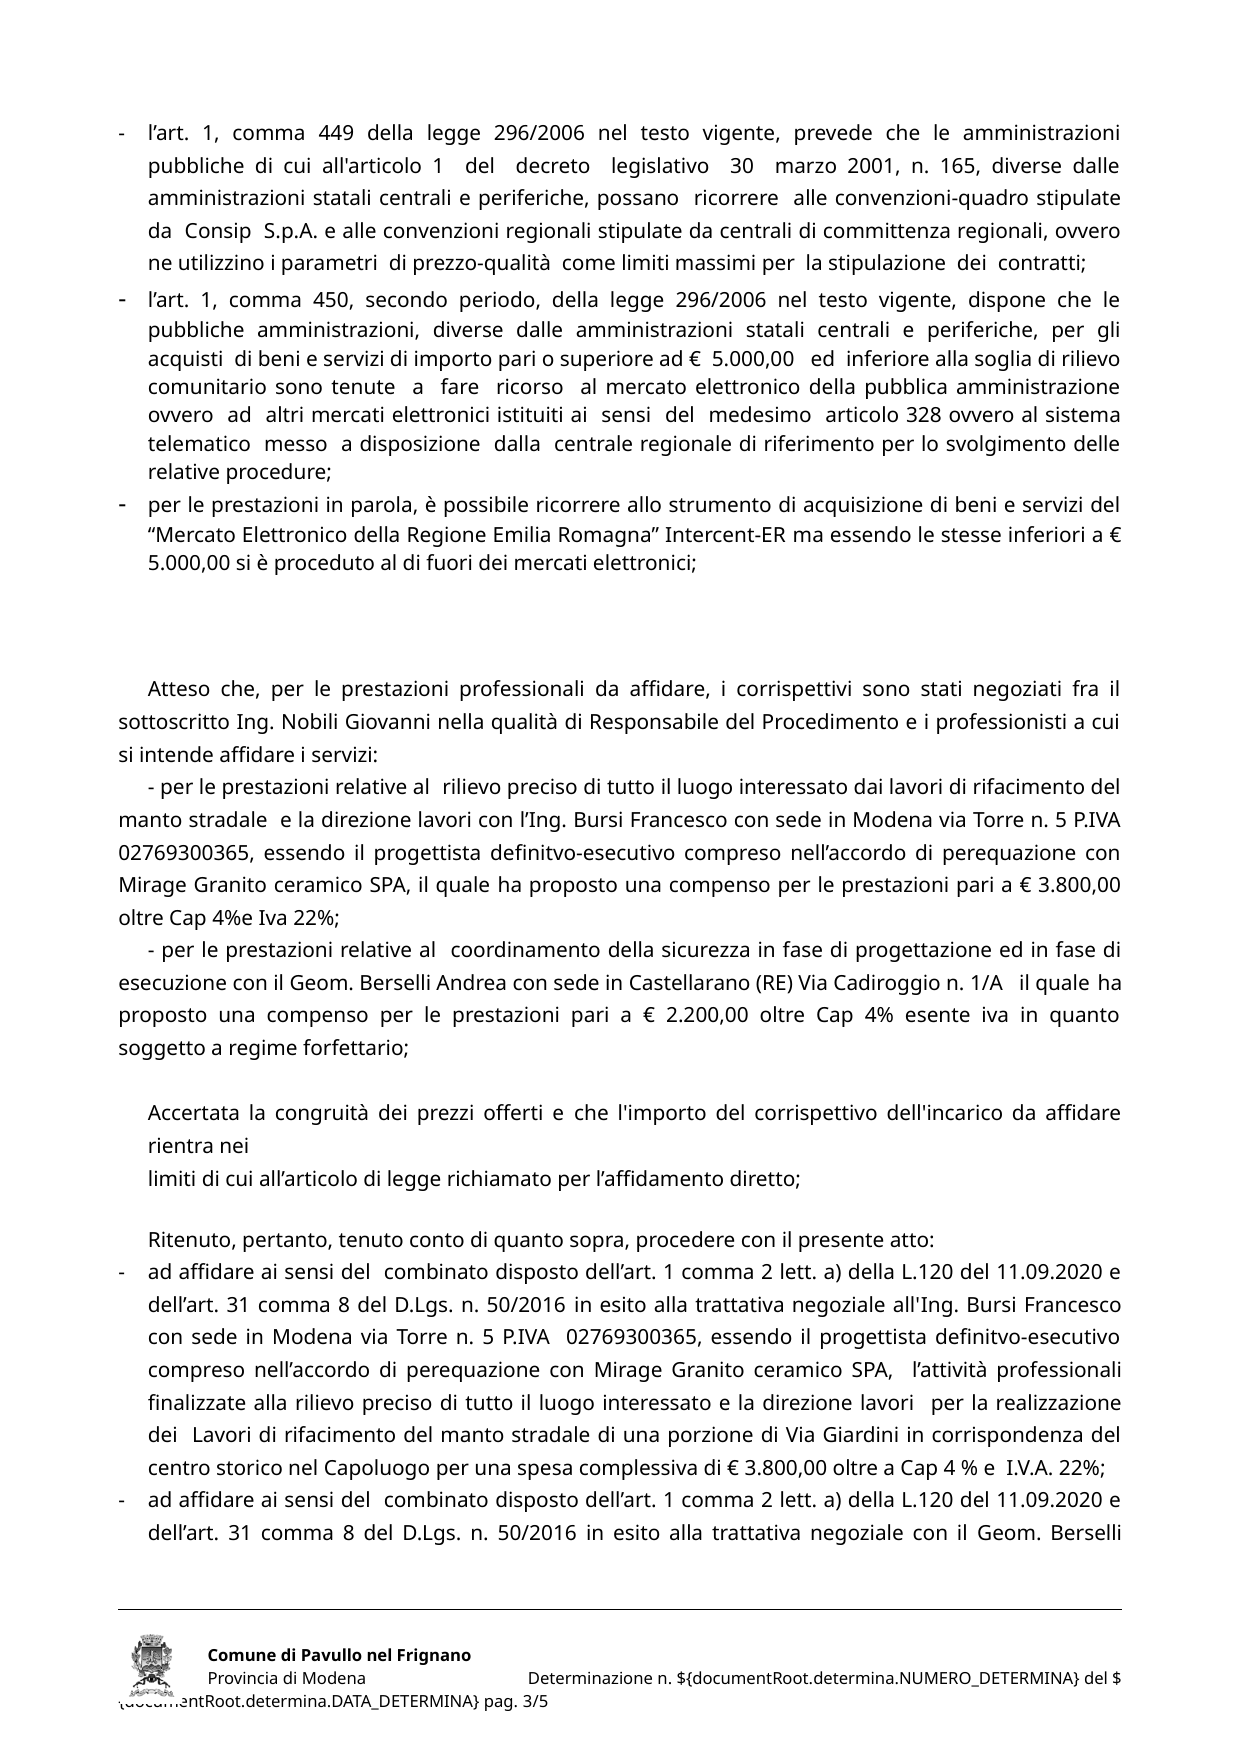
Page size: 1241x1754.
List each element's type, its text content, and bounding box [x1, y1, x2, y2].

text Ritenuto, pertanto, tenuto conto di quanto sopra, procedere con il presente atto: [118, 1225, 1122, 1253]
list l’art. 1, comma 450, secondo periodo, della legge 296/2006 nel testo vigente, dispone che le pubbliche amministrazioni, diverse dalle amministrazioni statali centrali e periferiche, per gli acquisti di beni e servizi di importo pari o superiore ad € 5.000,00 ed inferiore alla soglia di rilievo comunitario sono tenute a fare ricorso al mercato elettronico della pubblica amministrazione ovvero ad altri mercati elettronici istituiti ai sensi del medesimo articolo 328 ovvero al sistema telematico messo a disposizione dalla centrale regionale di riferimento per lo svolgimento delle relative procedure; [118, 281, 1122, 486]
list limiti di cui all’articolo di legge richiamato per l’affidamento diretto; [118, 1164, 1122, 1192]
list ad affidare ai sensi del combinato disposto dell’art. 1 comma 2 lett. a) della L.120 del 11.09.2020 e dell’art. 31 comma 8 del D.Lgs. n. 50/2016 in esito alla trattativa negoziale con il Geom. Berselli [118, 1486, 1122, 1547]
list ad affidare ai sensi del combinato disposto dell’art. 1 comma 2 lett. a) della L.120 del 11.09.2020 e dell’art. 31 comma 8 del D.Lgs. n. 50/2016 in esito alla trattativa negoziale all'Ing. Bursi Francesco con sede in Modena via Torre n. 5 P.IVA 02769300365, essendo il progettista definitvo-esecutivo compreso nell’accordo di perequazione con Mirage Granito ceramico SPA, l’attività professionali finalizzate alla rilievo preciso di tutto il luogo interessato e la direzione lavori per la realizzazione dei Lavori di rifacimento del manto stradale di una porzione di Via Giardini in corrispondenza del centro storico nel Capoluogo per una spesa complessiva di € 3.800,00 oltre a Cap 4 % e I.V.A. 22%; [118, 1257, 1122, 1481]
picture [120, 1631, 183, 1704]
text - per le prestazioni relative al coordinamento della sicurezza in fase di progettazione ed in fase di esecuzione con il Geom. Berselli Andrea con sede in Castellarano (RE) Via Cadiroggio n. 1/A il quale ha proposto una compenso per le prestazioni pari a € 2.200,00 oltre Cap 4% esente iva in quanto soggetto a regime forfettario; [118, 935, 1122, 1062]
list Accertata la congruità dei prezzi offerti e che l'importo del corrispettivo dell'incarico da affidare rientra nei [118, 1098, 1122, 1159]
text Atteso che, per le prestazioni professionali da affidare, i corrispettivi sono stati negoziati fra il sottoscritto Ing. Nobili Giovanni nella qualità di Responsabile del Procedimento e i professionisti a cui si intende affidare i servizi: [118, 674, 1122, 768]
list l’art. 1, comma 449 della legge 296/2006 nel testo vigente, prevede che le amministrazioni pubbliche di cui all'articolo 1 del decreto legislativo 30 marzo 2001, n. 165, diverse dalle amministrazioni statali centrali e periferiche, possano ricorrere alle convenzioni-quadro stipulate da Consip S.p.A. e alle convenzioni regionali stipulate da centrali di committenza regionali, ovvero ne utilizzino i parametri di prezzo-qualità come limiti massimi per la stipulazione dei contratti; [118, 118, 1122, 277]
text - per le prestazioni relative al rilievo preciso di tutto il luogo interessato dai lavori di rifacimento del manto stradale e la direzione lavori con l’Ing. Bursi Francesco con sede in Modena via Torre n. 5 P.IVA 02769300365, essendo il progettista definitvo-esecutivo compreso nell’accordo di perequazione con Mirage Granito ceramico SPA, il quale ha proposto una compenso per le prestazioni pari a € 3.800,00 oltre Cap 4%e Iva 22%; [118, 772, 1122, 931]
list per le prestazioni in parola, è possibile ricorrere allo strumento di acquisizione di beni e servizi del “Mercato Elettronico della Regione Emilia Romagna” Intercent-ER ma essendo le stesse inferiori a € 5.000,00 si è proceduto al di fuori dei mercati elettronici; [118, 486, 1122, 577]
